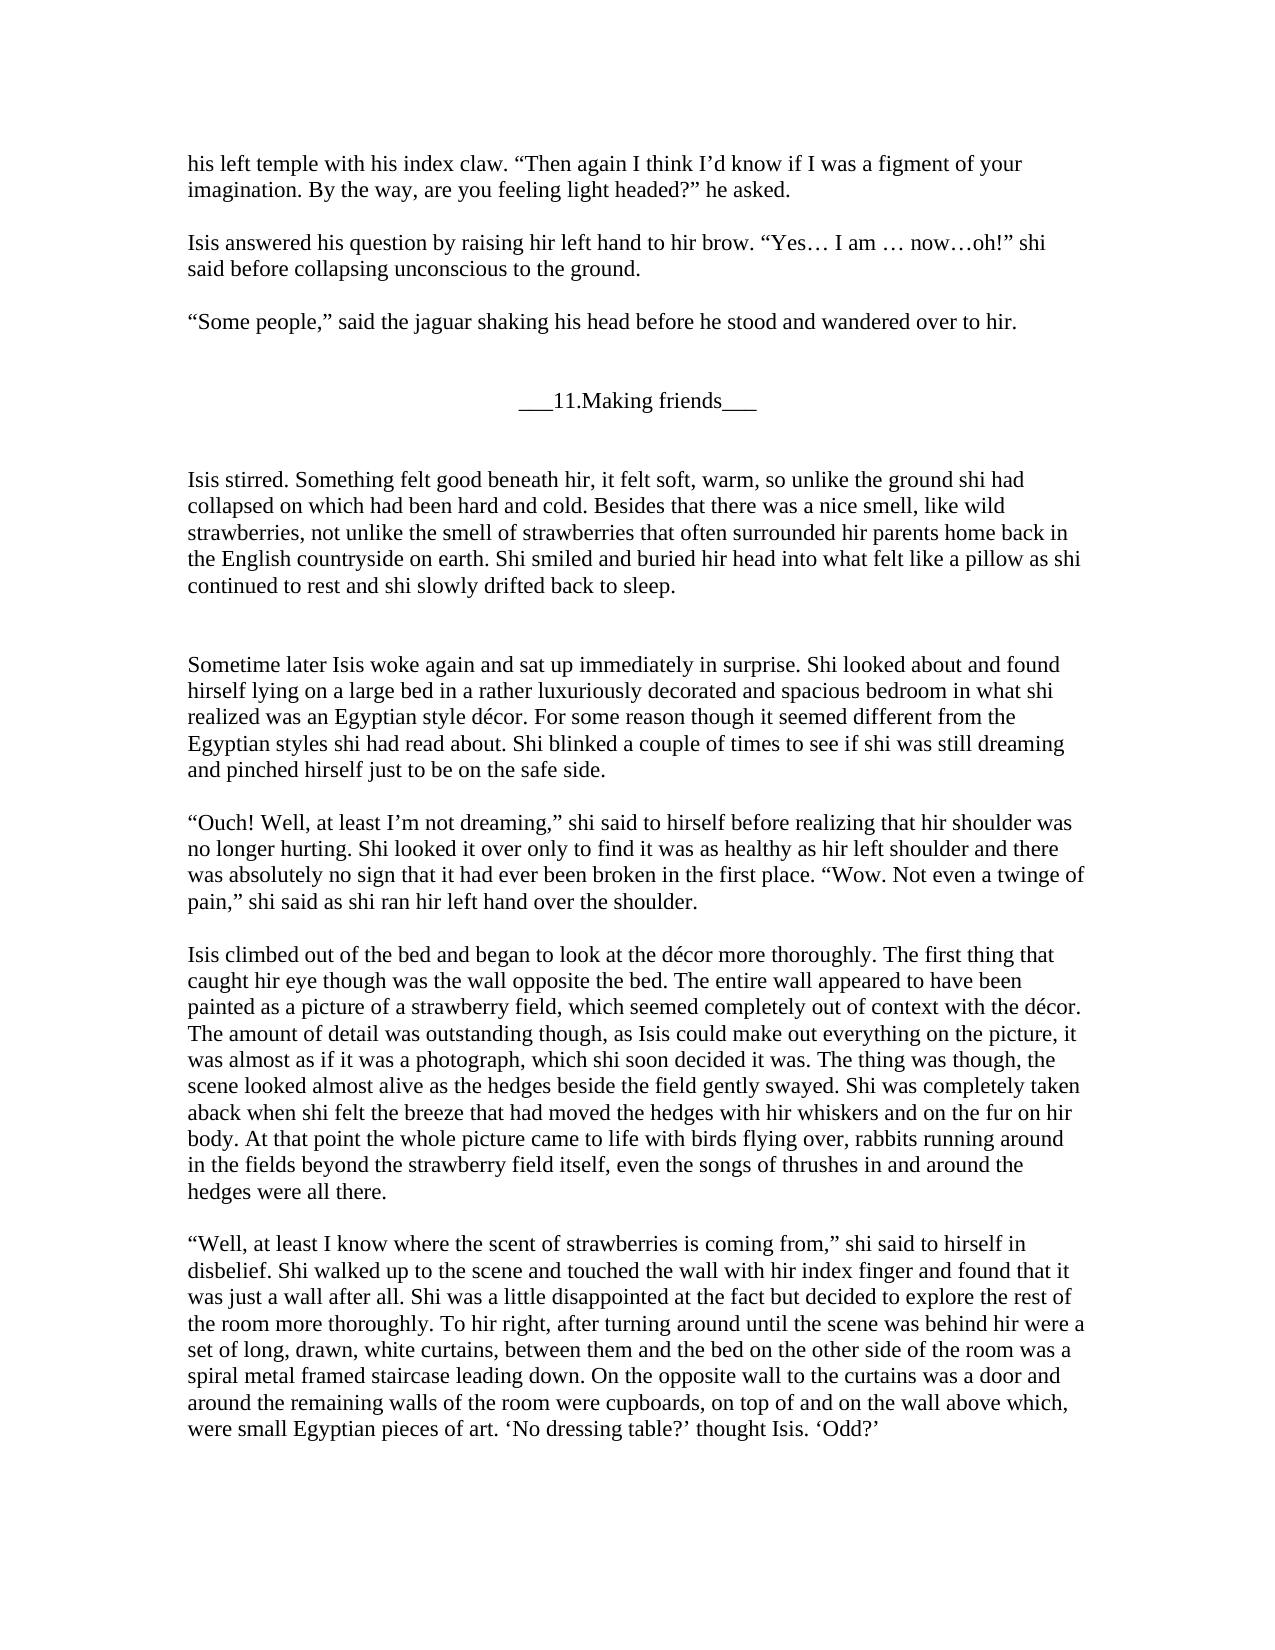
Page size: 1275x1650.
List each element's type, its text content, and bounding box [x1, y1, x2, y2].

text “Some people,” said the jaguar shaking his head before he stood and wandered over to hir. [187, 308, 1087, 334]
text Sometime later Isis woke again and sat up immediately in surprise. Shi looked about and found hirself lying on a large bed in a rather luxuriously decorated and spacious bedroom in what shi realized was an Egyptian style décor. For some reason though it seemed different from the Egyptian styles shi had read about. Shi blinked a couple of times to see if shi was still dreaming and pinched hirself just to be on the safe side. [187, 651, 1087, 782]
text “Well, at least I know where the scent of strawberries is coming from,” shi said to hirself in disbelief. Shi walked up to the scene and touched the wall with hir index finger and found that it was just a wall after all. Shi was a little disappointed at the fact but decided to explore the rest of the room more thoroughly. To hir right, after turning around until the scene was behind hir were a set of long, drawn, white curtains, between them and the bed on the other side of the room was a spiral metal framed staircase leading down. On the opposite wall to the curtains was a door and around the remaining walls of the room were cupboards, on top of and on the wall above which, were small Egyptian pieces of art. ‘No dressing table?’ thought Isis. ‘Odd?’ [187, 1231, 1087, 1441]
text his left temple with his index claw. “Then again I think I’d know if I was a figment of your imagination. By the way, are you feeling light headed?” he asked. [187, 150, 1087, 203]
text Isis stirred. Something felt good beneath hir, it felt soft, warm, so unlike the ground shi had collapsed on which had been hard and cold. Besides that there was a nice smell, like wild strawberries, not unlike the smell of strawberries that often surrounded hir parents home back in the English countryside on earth. Shi smiled and buried hir head into what felt like a pillow as shi continued to rest and shi slowly drifted back to sleep. [187, 466, 1087, 598]
text Isis climbed out of the bed and began to look at the décor more thoroughly. The first thing that caught hir eye though was the wall opposite the bed. The entire wall appeared to have been painted as a picture of a strawberry field, which seemed completely out of context with the décor. The amount of detail was outstanding though, as Isis could make out everything on the picture, it was almost as if it was a photograph, which shi soon decided it was. The thing was though, the scene looked almost alive as the hedges beside the field gently swayed. Shi was completely taken aback when shi felt the breeze that had moved the hedges with hir whiskers and on the fur on hir body. At that point the whole picture came to life with birds flying over, rabbits running around in the fields beyond the strawberry field itself, even the songs of thrushes in and around the hedges were all there. [187, 941, 1087, 1204]
text “Ouch! Well, at least I’m not dreaming,” shi said to hirself before realizing that hir shoulder was no longer hurting. Shi looked it over only to find it was as healthy as hir left shoulder and there was absolutely no sign that it had ever been broken in the first place. “Wow. Not even a twinge of pain,” shi said as shi ran hir left hand over the shoulder. [187, 809, 1087, 914]
text Isis answered his question by raising hir left hand to hir brow. “Yes… I am … now…oh!” shi said before collapsing unconscious to the ground. [187, 229, 1087, 282]
text ___11.Making friends___ [187, 387, 1087, 413]
